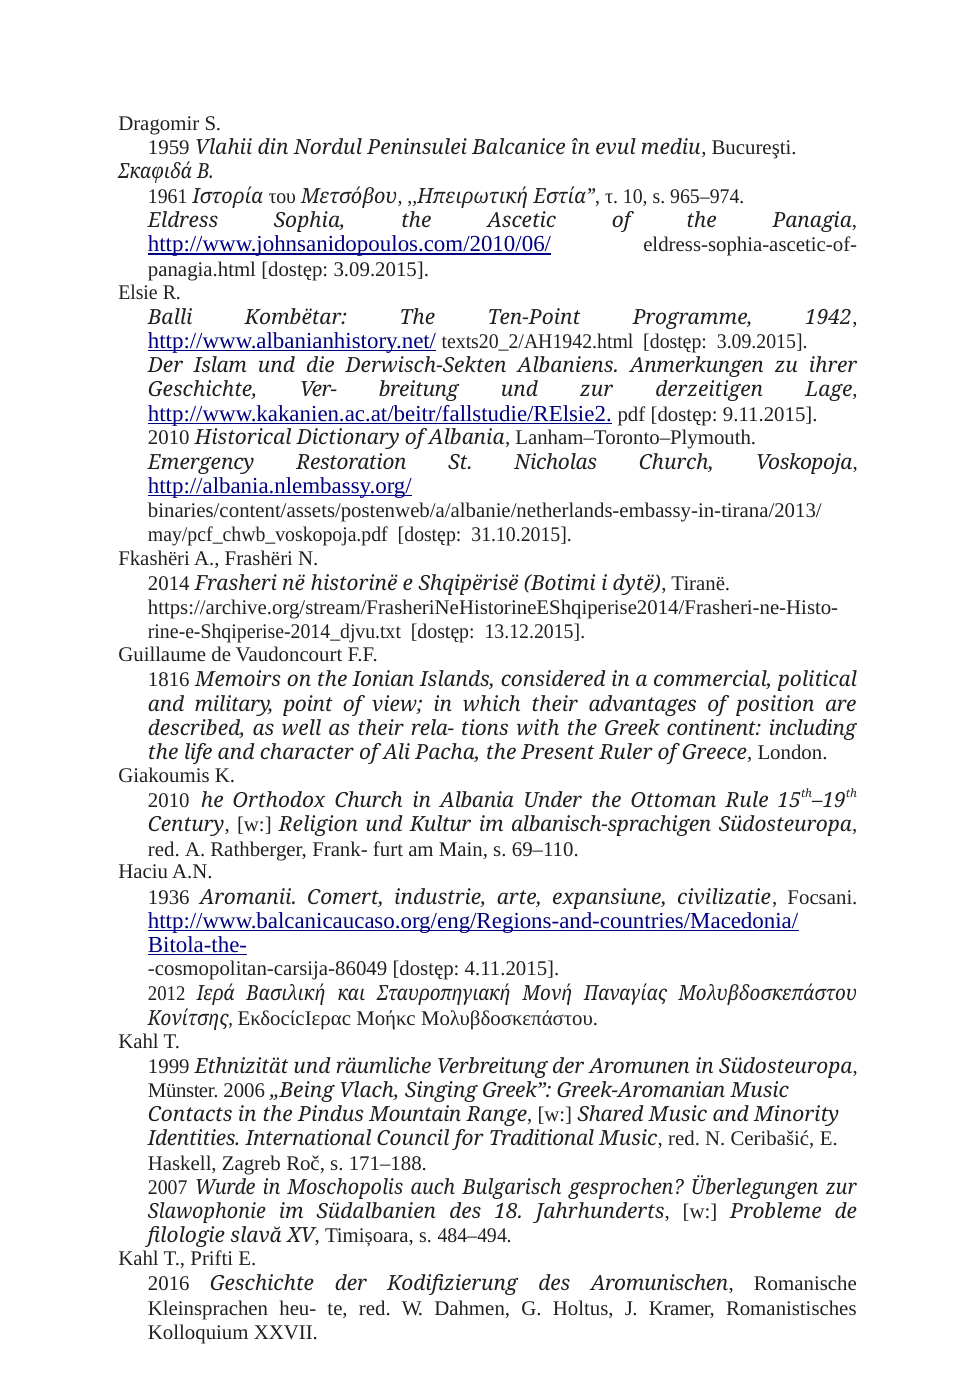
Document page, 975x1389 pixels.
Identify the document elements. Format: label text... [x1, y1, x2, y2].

text Kahl T., Prifti E. [118, 1247, 869, 1270]
text 2010 he Orthodox Church in Albania Under the Ottoman Rule 15th–19th Century, [w:] Religion und Kultur im albanisch-sprachigen Südosteuropa, red. A. Rathberger, Frank- furt am Main, s. 69–110. [148, 788, 857, 861]
text Balli Kombëtar: The Ten-Point Programme, 1942, http://www.albanianhistory.net/ texts20_2/AH1942.html [dostęp: 3.09.2015]. [148, 305, 857, 353]
text Guillaume de Vaudoncourt F.F. [118, 643, 869, 666]
text 2012 Ιερά Βασιλική και Σταυροπηγιακή Μονή Παναγίας Μολυβδοσκεπάστου Κονίτσης, ΕκδοcίcΙεραc Μοήκc Μολυβδοσκεπάστου. [148, 982, 857, 1030]
text -cosmopolitan-carsija-86049 [dostęp: 4.11.2015]. [148, 957, 869, 980]
text 1936 Aromanii. Comert, industrie, arte, expansiune, civilizatie, Focsani. http://www.balcanicaucaso.org/eng/Regions-and-countries/Macedonia/Bitola-the- [148, 885, 857, 957]
text Haciu A.N. [118, 861, 869, 883]
text Kahl T. [118, 1030, 869, 1053]
text Fkashëri A., Frashëri N. [118, 547, 869, 569]
text 1816 Memoirs on the Ionian Islands, considered in a commercial, political and military, point of view; in which their advantages of position are described, as well as their rela- tions with the Greek continent: including the life and character of Ali Pacha, the Present Ruler of Greece, London. [148, 667, 857, 764]
text 2007 Wurde in Moschopolis auch Bulgarisch gesprochen? Überlegungen zur Slawophonie im Südalbanien des 18. Jahrhunderts, [w:] Probleme de filologie slavă XV, Timișoara, s. 484–494. [148, 1175, 857, 1247]
text Σκαφιδά Β. [118, 159, 869, 184]
text Giakoumis K. [118, 764, 869, 787]
text Dragomir S. [118, 112, 869, 134]
text Elsie R. [118, 281, 869, 304]
text 1959 Vlahii din Nordul Peninsulei Balcanice în evul mediu, Bucureşti. [148, 134, 869, 159]
text Eldress Sophia, the Ascetic of the Panagia, http://www.johnsanidopoulos.com/2010/06/ eldress-sophia-ascetic-of-panagia.html [dostęp: 3.09.2015]. [148, 208, 857, 281]
text Der Islam und die Derwisch-Sekten Albaniens. Anmerkungen zu ihrer Geschichte, Ver- breitung und zur derzeitigen Lage, http://www.kakanien.ac.at/beitr/fallstudie/RElsie2. pdf [dostęp: 9.11.2015]. [148, 353, 857, 426]
text 1999 Ethnizität und räumliche Verbreitung der Aromunen in Südosteuropa, Münster. 2006 „Being Vlach, Singing Greek”: Greek-Aromanian Music Contacts in the Pindus Mountain Range, [w:] Shared Music and Minority Identities. International Council for Traditional Music, red. N. Ceribašić, E. Haskell, Zagreb Roč, s. 171–188. [148, 1054, 869, 1175]
text 2014 Frasheri në historinë e Shqipërisë (Botimi i dytë), Tiranë. https://archive.org/stream/FrasheriNeHistorineEShqiperise2014/Frasheri-ne-Histo- rine-e-Shqiperise-2014_djvu.txt [dostęp: 13.12.2015]. [148, 571, 857, 643]
text 1961 Ιστορία του Μετσόβου, ,,Ηπειρωτική Εστία”, τ. 10, s. 965–974. [148, 184, 869, 208]
text 2016 Geschichte der Kodifizierung des Aromunischen, Romanische Kleinsprachen heu- te, red. W. Dahmen, G. Holtus, J. Kramer, Romanistisches Kolloquium XXVII. [148, 1271, 857, 1344]
text 2010 Historical Dictionary of Albania, Lanham–Toronto–Plymouth. [148, 426, 869, 449]
text Emergency Restoration St. Nicholas Church, Voskopoja, http://albania.nlembassy.org/ binaries/content/assets/postenweb/a/albanie/netherlands-embassy-in-tirana/2013/ may/pcf_chwb_voskopoja.pdf [dostęp: 31.10.2015]. [148, 450, 857, 547]
